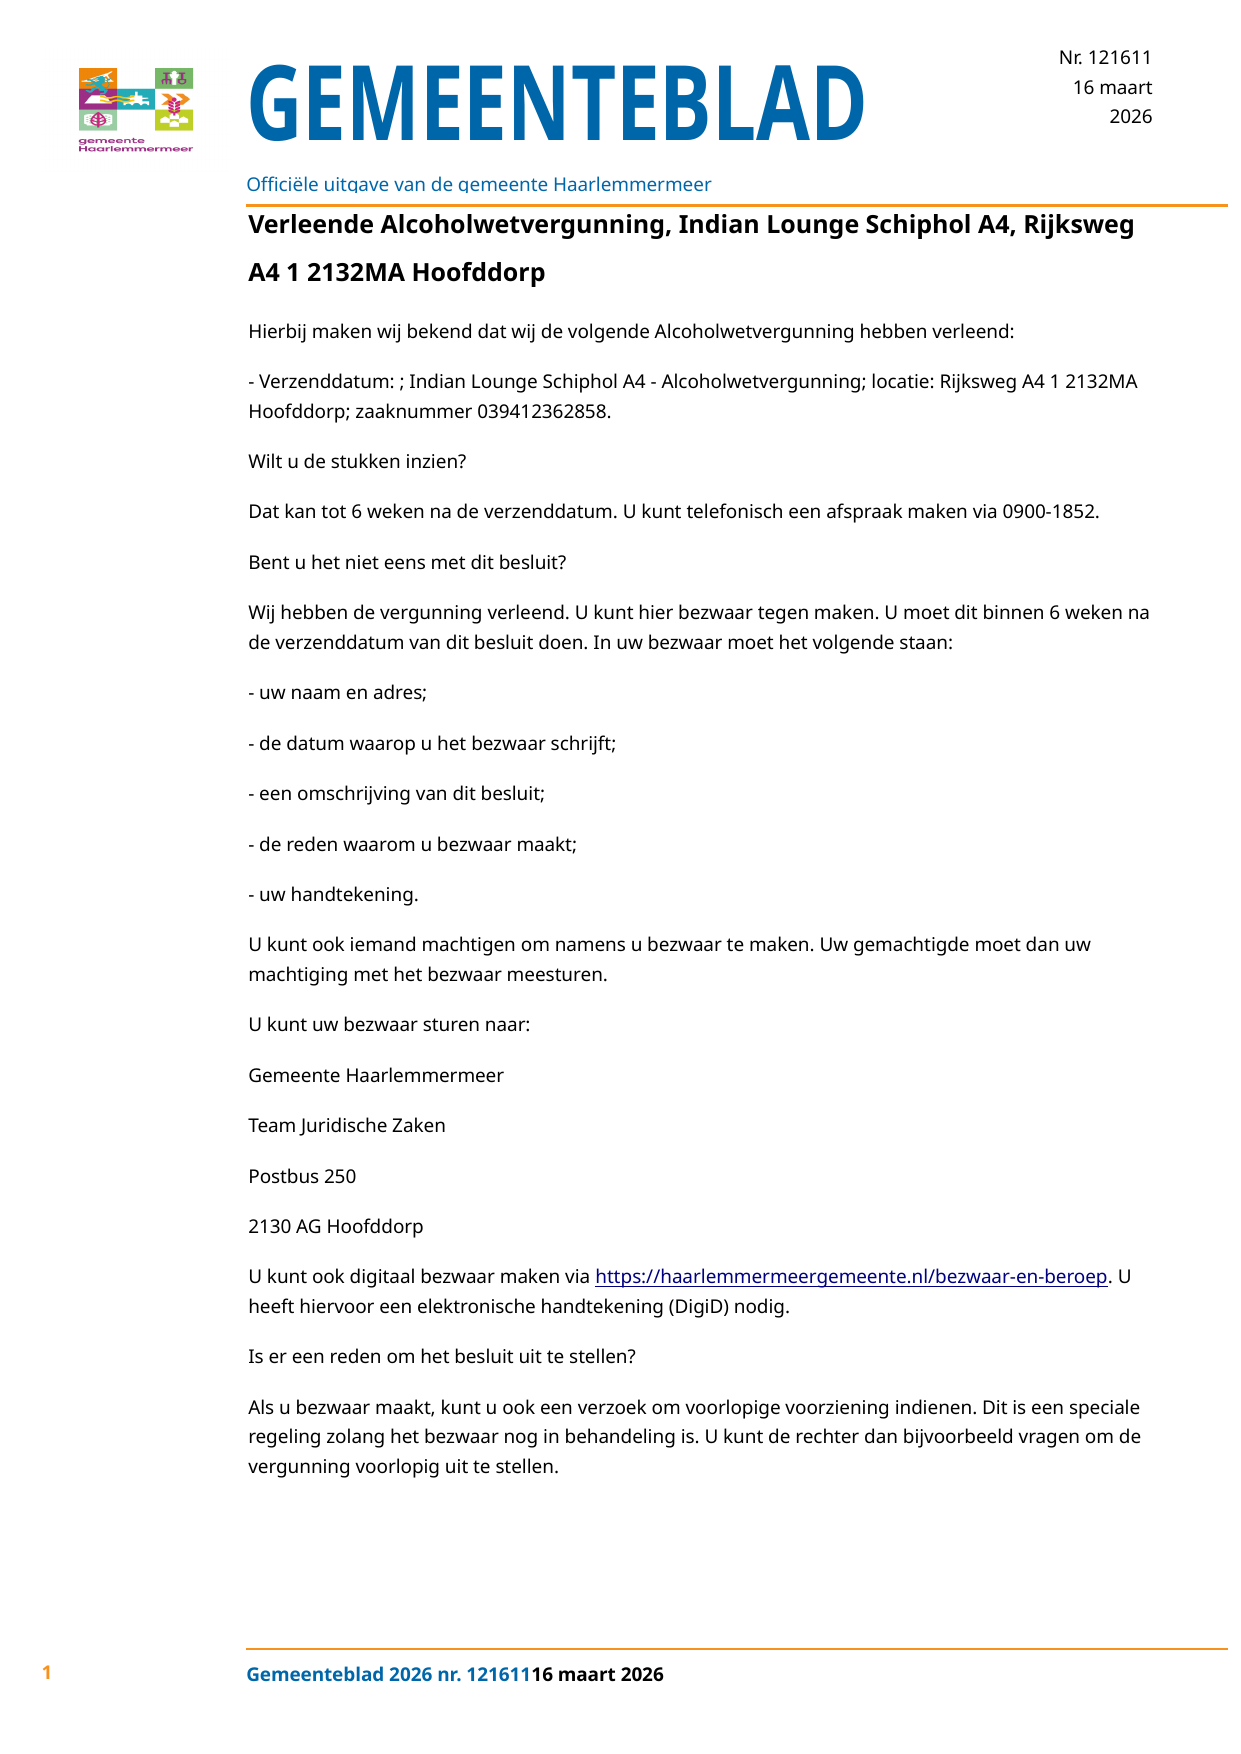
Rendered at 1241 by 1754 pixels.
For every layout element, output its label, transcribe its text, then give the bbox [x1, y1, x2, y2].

text Postbus 250 [248, 1163, 1152, 1189]
text Is er een reden om het besluit uit te stellen? [248, 1344, 1152, 1369]
text Bent u het niet eens met dit besluit? [248, 549, 1152, 575]
picture [41, 47, 231, 172]
text Gemeente Haarlemmermeer [248, 1062, 1152, 1088]
text - een omschrijving van dit besluit; [248, 780, 1152, 806]
text U kunt ook digitaal bezwaar maken via https://haarlemmermeergemeente.nl/bezwaar-en-beroep. U heeft hiervoor een elektronische handtekening (DigiD) nodig. [248, 1264, 1152, 1319]
text - de datum waarop u het bezwaar schrijft; [248, 730, 1152, 756]
text U kunt ook iemand machtigen om namens u bezwaar te maken. Uw gemachtigde moet dan uw machtiging met het bezwaar meesturen. [248, 932, 1152, 987]
text Dat kan tot 6 weken na de verzenddatum. U kunt telefonisch een afspraak maken via 0900-1852. [248, 499, 1152, 524]
text Wilt u de stukken inzien? [248, 448, 1152, 474]
text Verleende Alcoholwetvergunning, Indian Lounge Schiphol A4, Rijksweg A4 1 2132MA Hoofddorp [248, 207, 1152, 288]
text 2130 AG Hoofddorp [248, 1213, 1152, 1239]
text Team Juridische Zaken [248, 1112, 1152, 1138]
text - de reden waarom u bezwaar maakt; [248, 831, 1152, 857]
text Als u bezwaar maakt, kunt u ook een verzoek om voorlopige voorziening indienen. Dit is een speciale regeling zolang het bezwaar nog in behandeling is. U kunt de rechter dan bijvoorbeeld vragen om de vergunning voorlopig uit te stellen. [248, 1394, 1152, 1479]
text Hierbij maken wij bekend dat wij de volgende Alcoholwetvergunning hebben verleend: [248, 318, 1152, 344]
text U kunt uw bezwaar sturen naar: [248, 1012, 1152, 1037]
text - uw handtekening. [248, 881, 1152, 907]
text - Verzenddatum: ; Indian Lounge Schiphol A4 - Alcoholwetvergunning; locatie: Rijksweg A4 1 2132MA Hoofddorp; zaaknummer 039412362858. [248, 368, 1152, 424]
text Wij hebben de vergunning verleend. U kunt hier bezwaar tegen maken. U moet dit binnen 6 weken na de verzenddatum van dit besluit doen. In uw bezwaar moet het volgende staan: [248, 599, 1152, 655]
text - uw naam en adres; [248, 679, 1152, 705]
